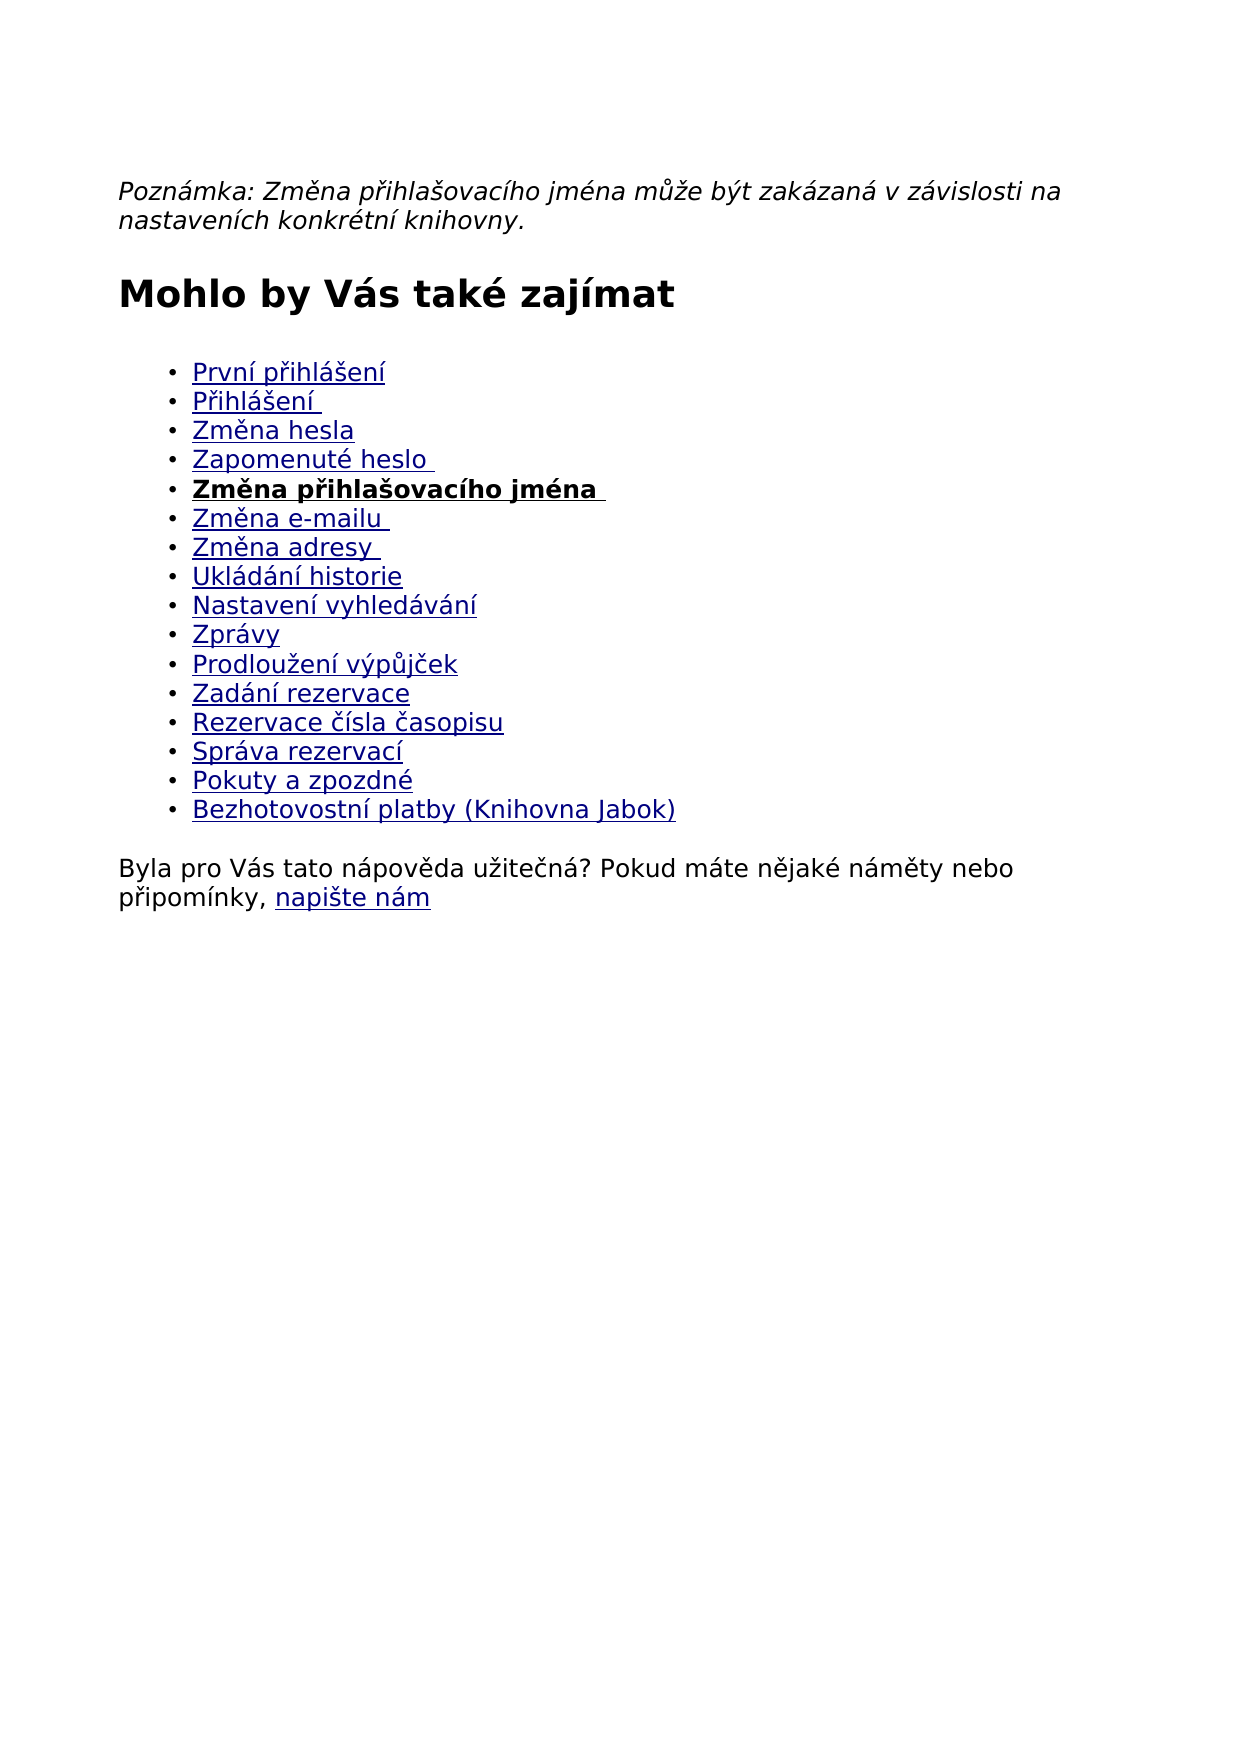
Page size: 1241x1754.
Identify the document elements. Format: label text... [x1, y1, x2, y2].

list Změna přihlašovacího jména [177, 475, 1122, 504]
list Zapomenuté heslo [177, 446, 1122, 475]
list Změna adresy [177, 533, 1122, 562]
list První přihlášení [177, 358, 1122, 387]
list Zprávy [177, 621, 1122, 650]
list Přihlášení [177, 387, 1122, 417]
text Poznámka: Změna přihlašovacího jména může být zakázaná v závislosti na nastaveních konkrétní knihovny. [118, 177, 1122, 235]
list Změna hesla [177, 417, 1122, 446]
subtitle Mohlo by Vás také zajímat [118, 273, 1122, 316]
list Pokuty a zpozdné [177, 767, 1122, 796]
list [177, 118, 1122, 147]
text Byla pro Vás tato nápověda užitečná? Pokud máte nějaké náměty nebo připomínky, napište nám [118, 854, 1122, 913]
list Změna e-mailu [177, 504, 1122, 533]
list Zadání rezervace [177, 679, 1122, 708]
list Nastavení vyhledávání [177, 592, 1122, 621]
list Bezhotovostní platby (Knihovna Jabok) [177, 796, 1122, 825]
list Správa rezervací [177, 737, 1122, 767]
list Rezervace čísla časopisu [177, 708, 1122, 737]
list Prodloužení výpůjček [177, 650, 1122, 679]
list Ukládání historie [177, 562, 1122, 592]
